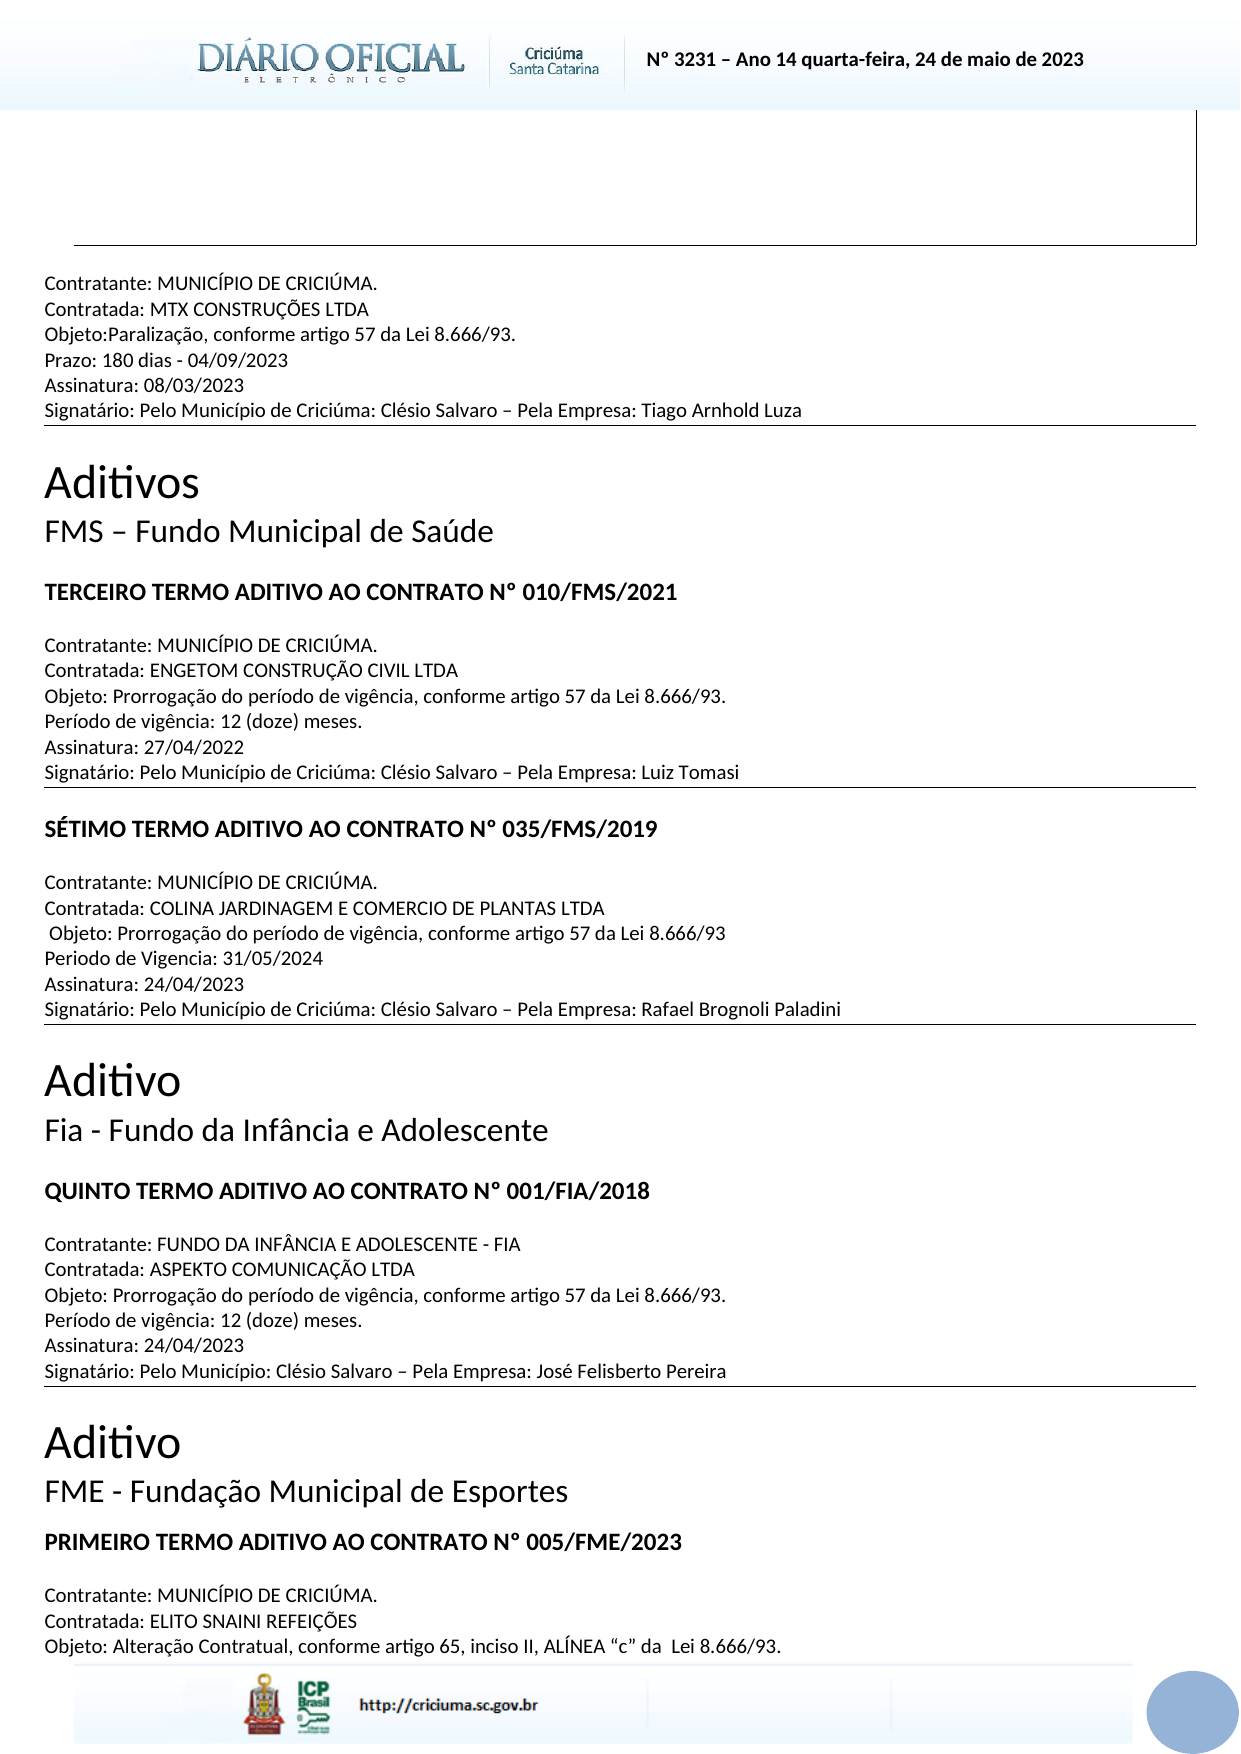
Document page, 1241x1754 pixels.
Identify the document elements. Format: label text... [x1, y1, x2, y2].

text Aditivo [44, 1412, 1196, 1471]
text Objeto: Prorrogação do período de vigência, conforme artigo 57 da Lei 8.666/93. [44, 1282, 1196, 1307]
text Período de vigência: 12 (doze) meses. [44, 708, 1196, 734]
text Objeto: Alteração Contratual, conforme artigo 65, inciso II, ALÍNEA “c” da Lei 8.666/93. [44, 1633, 1196, 1659]
text SÉTIMO TERMO ADITIVO AO CONTRATO Nº 035/FMS/2019 [44, 813, 1196, 844]
text Período de vigência: 12 (doze) meses. [44, 1307, 1196, 1333]
text Objeto: Prorrogação do período de vigência, conforme artigo 57 da Lei 8.666/93. [44, 683, 1196, 708]
text QUINTO TERMO ADITIVO AO CONTRATO Nº 001/FIA/2018 [44, 1175, 1196, 1206]
text Assinatura: 08/03/2023 [44, 372, 1196, 398]
text Objeto: Prorrogação do período de vigência, conforme artigo 57 da Lei 8.666/93 [44, 920, 1196, 946]
text Contratante: MUNICÍPIO DE CRICIÚMA. [44, 869, 1196, 895]
text Contratada: COLINA JARDINAGEM E COMERCIO DE PLANTAS LTDA [44, 895, 1196, 920]
text Aditivo [44, 1050, 1196, 1109]
text Aditivos [44, 452, 1196, 510]
text Signatário: Pelo Município: Clésio Salvaro – Pela Empresa: José Felisberto Pereira [44, 1358, 1196, 1386]
text Contratante: MUNICÍPIO DE CRICIÚMA. [44, 271, 1196, 296]
text Contratante: FUNDO DA INFÂNCIA E ADOLESCENTE - FIA [44, 1231, 1196, 1256]
text TERCEIRO TERMO ADITIVO AO CONTRATO Nº 010/FMS/2021 [44, 576, 1196, 607]
text Periodo de Vigencia: 31/05/2024 [44, 946, 1196, 971]
text FME - Fundação Municipal de Esportes [44, 1471, 1196, 1511]
text FMS – Fundo Municipal de Saúde [44, 510, 1196, 551]
text Prazo: 180 dias - 04/09/2023 [44, 347, 1196, 372]
text Contratada: MTX CONSTRUÇÕES LTDA [44, 296, 1196, 321]
text Assinatura: 27/04/2022 [44, 734, 1196, 759]
text Signatário: Pelo Município de Criciúma: Clésio Salvaro – Pela Empresa: Rafael Brognoli Paladini [44, 996, 1196, 1024]
text Signatário: Pelo Município de Criciúma: Clésio Salvaro – Pela Empresa: Luiz Tomasi [44, 759, 1196, 787]
text Assinatura: 24/04/2023 [44, 1333, 1196, 1358]
text PRIMEIRO TERMO ADITIVO AO CONTRATO Nº 005/FME/2023 [44, 1527, 1196, 1557]
text Contratada: ASPEKTO COMUNICAÇÃO LTDA [44, 1256, 1196, 1282]
text Assinatura: 24/04/2023 [44, 971, 1196, 996]
text Fia - Fundo da Infância e Adolescente [44, 1109, 1196, 1149]
text Signatário: Pelo Município de Criciúma: Clésio Salvaro – Pela Empresa: Tiago Arnhold Luza [44, 398, 1196, 425]
text Contratada: ELITO SNAINI REFEIÇÕES [44, 1608, 1196, 1633]
text Contratada: ENGETOM CONSTRUÇÃO CIVIL LTDA [44, 658, 1196, 683]
text Objeto:Paralização, conforme artigo 57 da Lei 8.666/93. [44, 321, 1196, 347]
text Contratante: MUNICÍPIO DE CRICIÚMA. [44, 632, 1196, 658]
text Contratante: MUNICÍPIO DE CRICIÚMA. [44, 1582, 1196, 1608]
